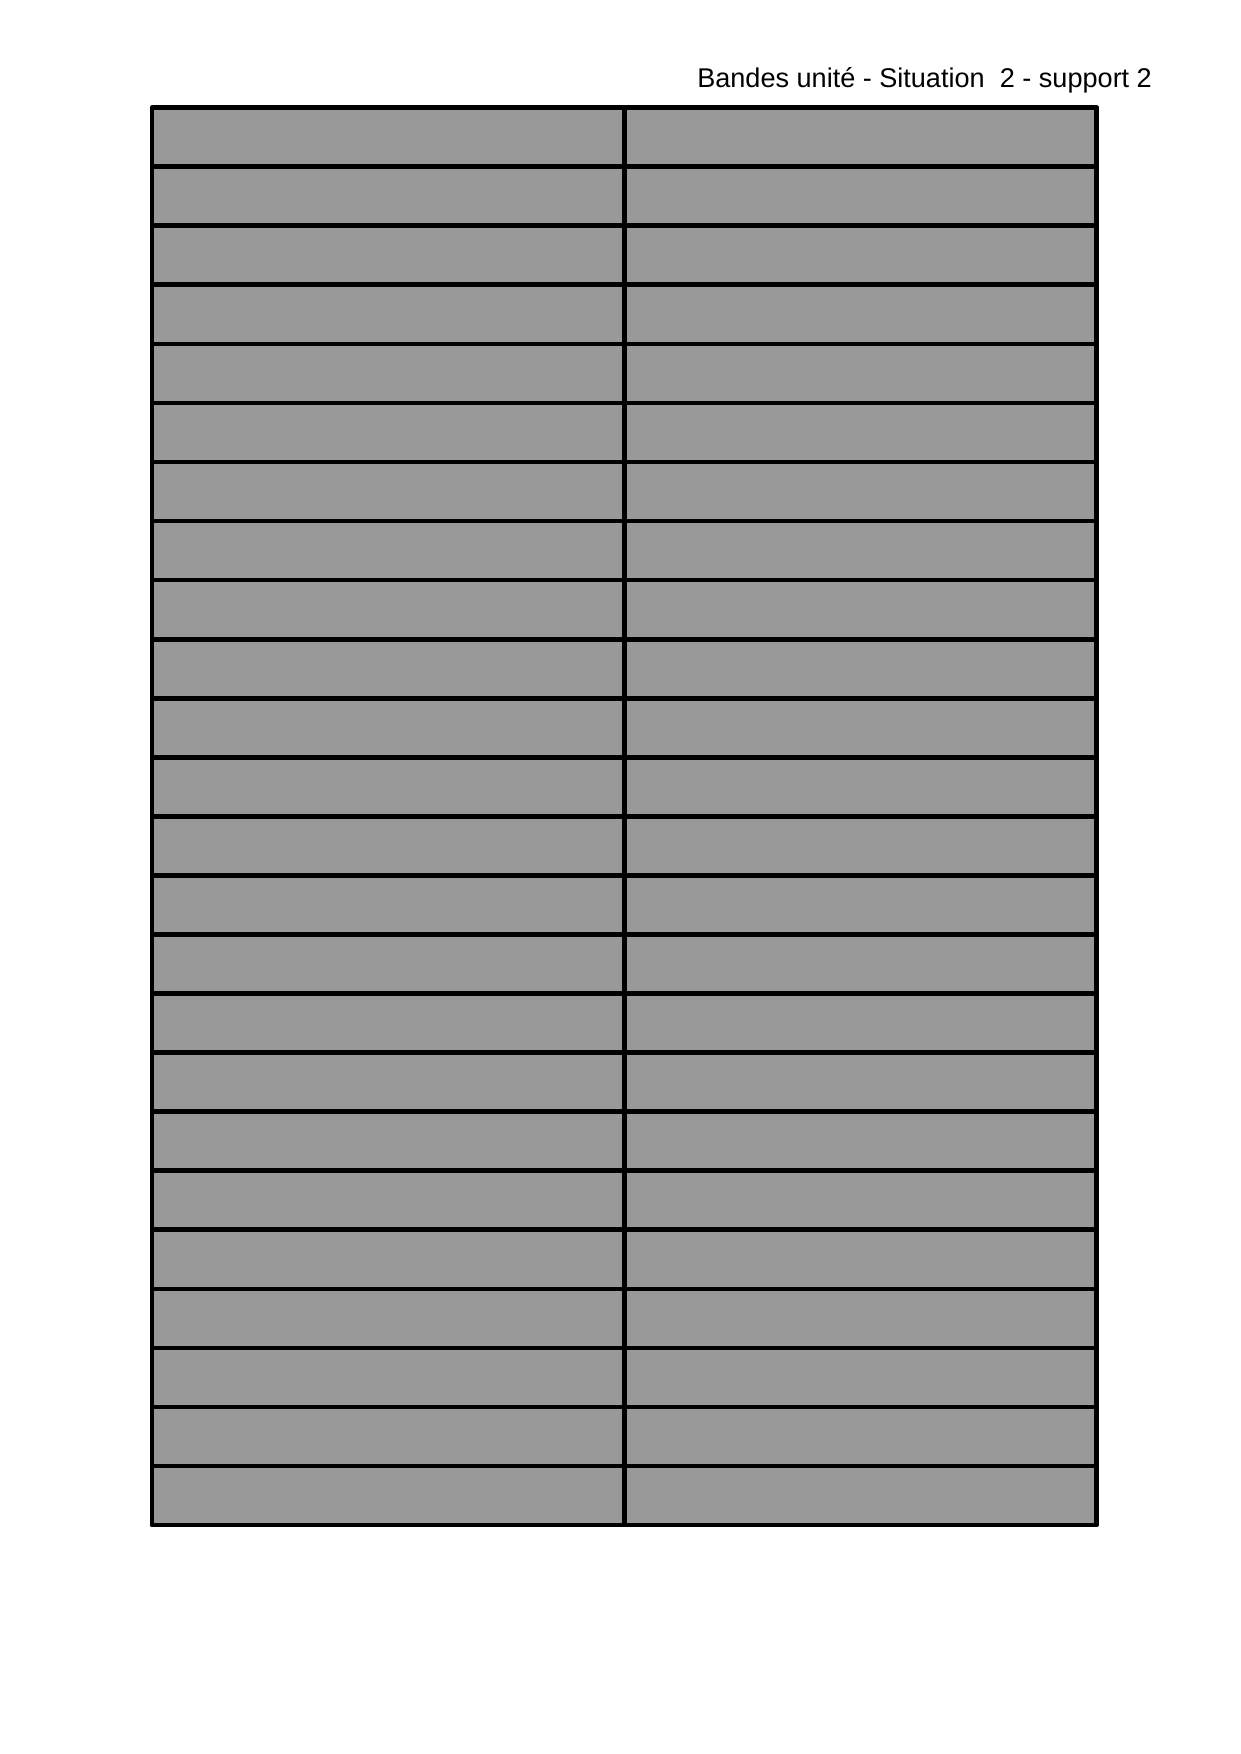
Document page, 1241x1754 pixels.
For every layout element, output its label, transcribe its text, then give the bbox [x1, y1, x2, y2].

text Bandes unité - Situation 2 - support 2 [88, 62, 1152, 94]
